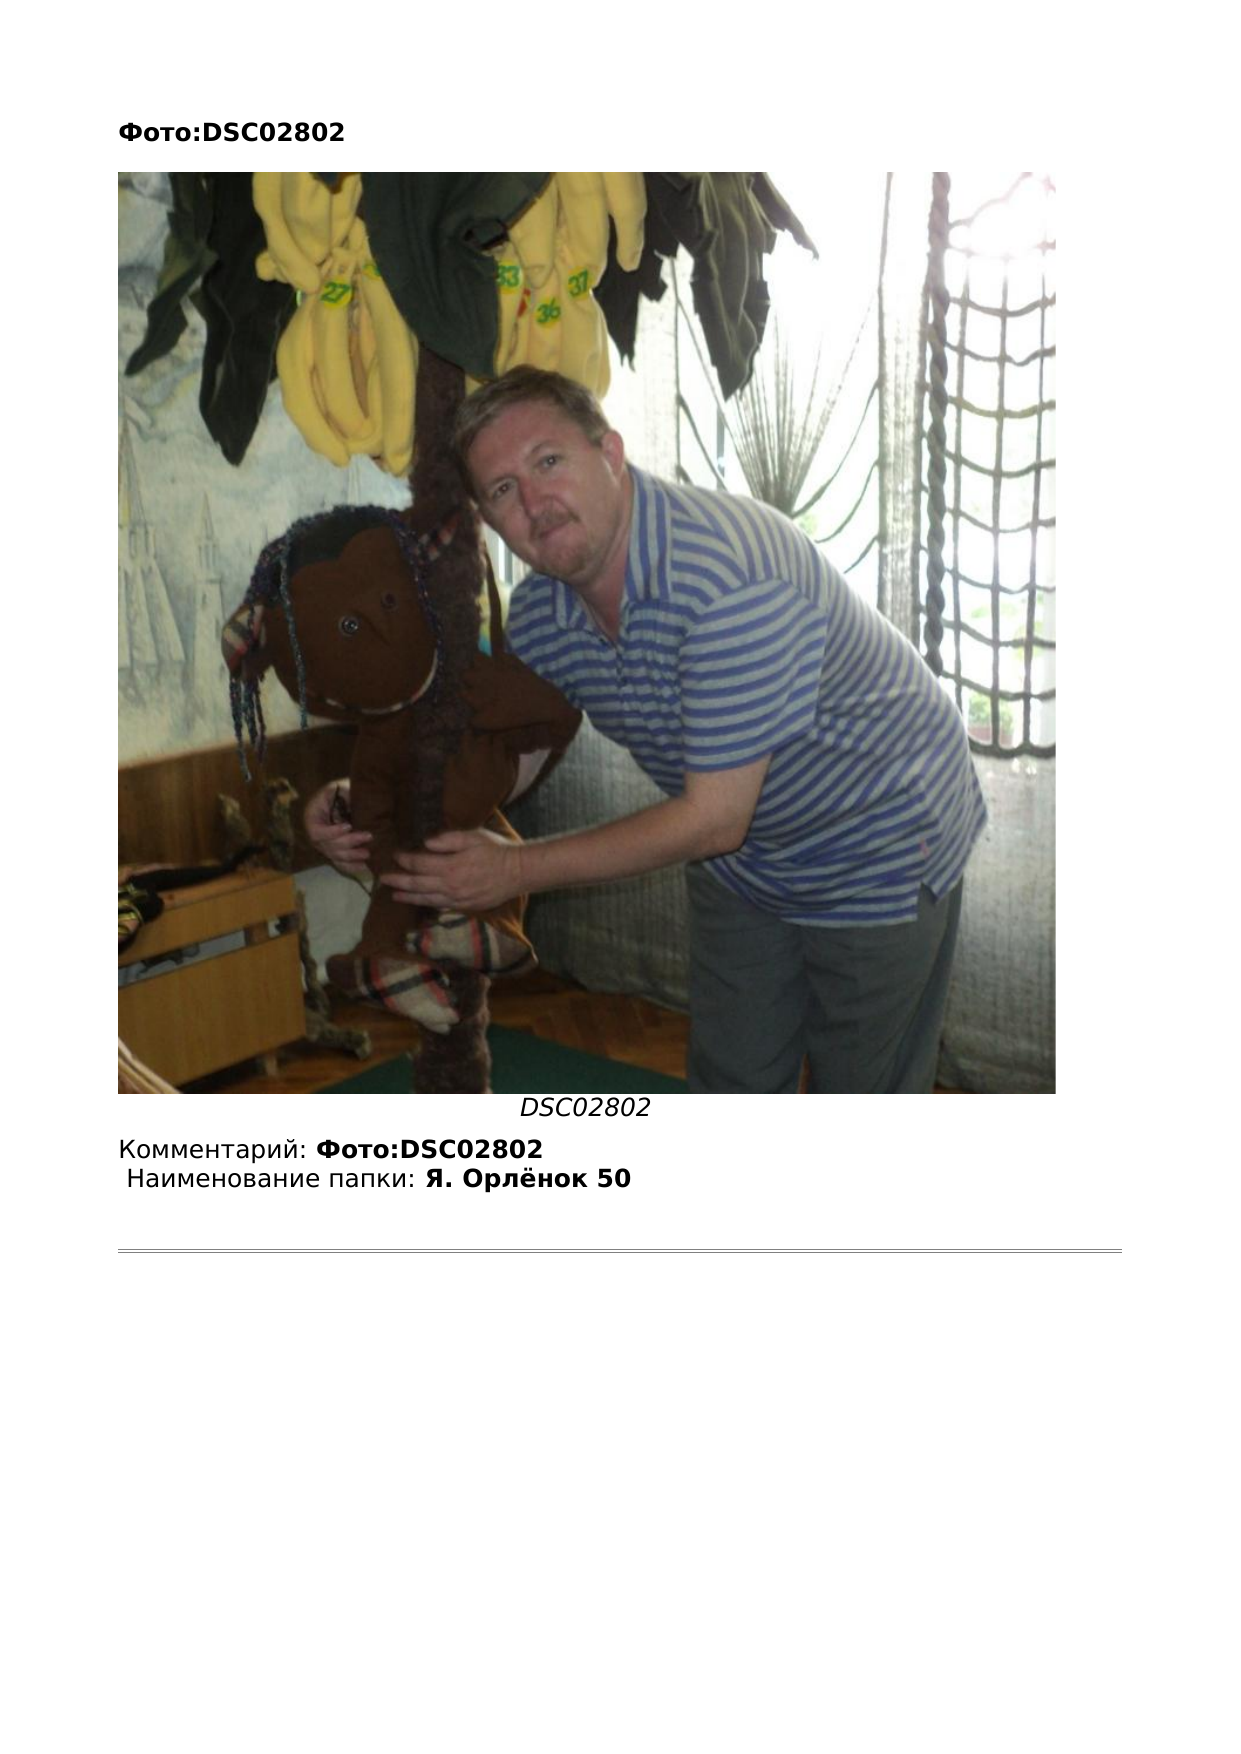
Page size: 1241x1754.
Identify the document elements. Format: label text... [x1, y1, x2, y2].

text Комментарий: Фото:DSC02802 Наименование папки: Я. Орлёнок 50 [118, 1135, 1122, 1222]
picture [118, 172, 1056, 1094]
subtitle Фото:DSC02802 [118, 118, 1122, 147]
text DSC02802 [118, 1094, 1056, 1122]
